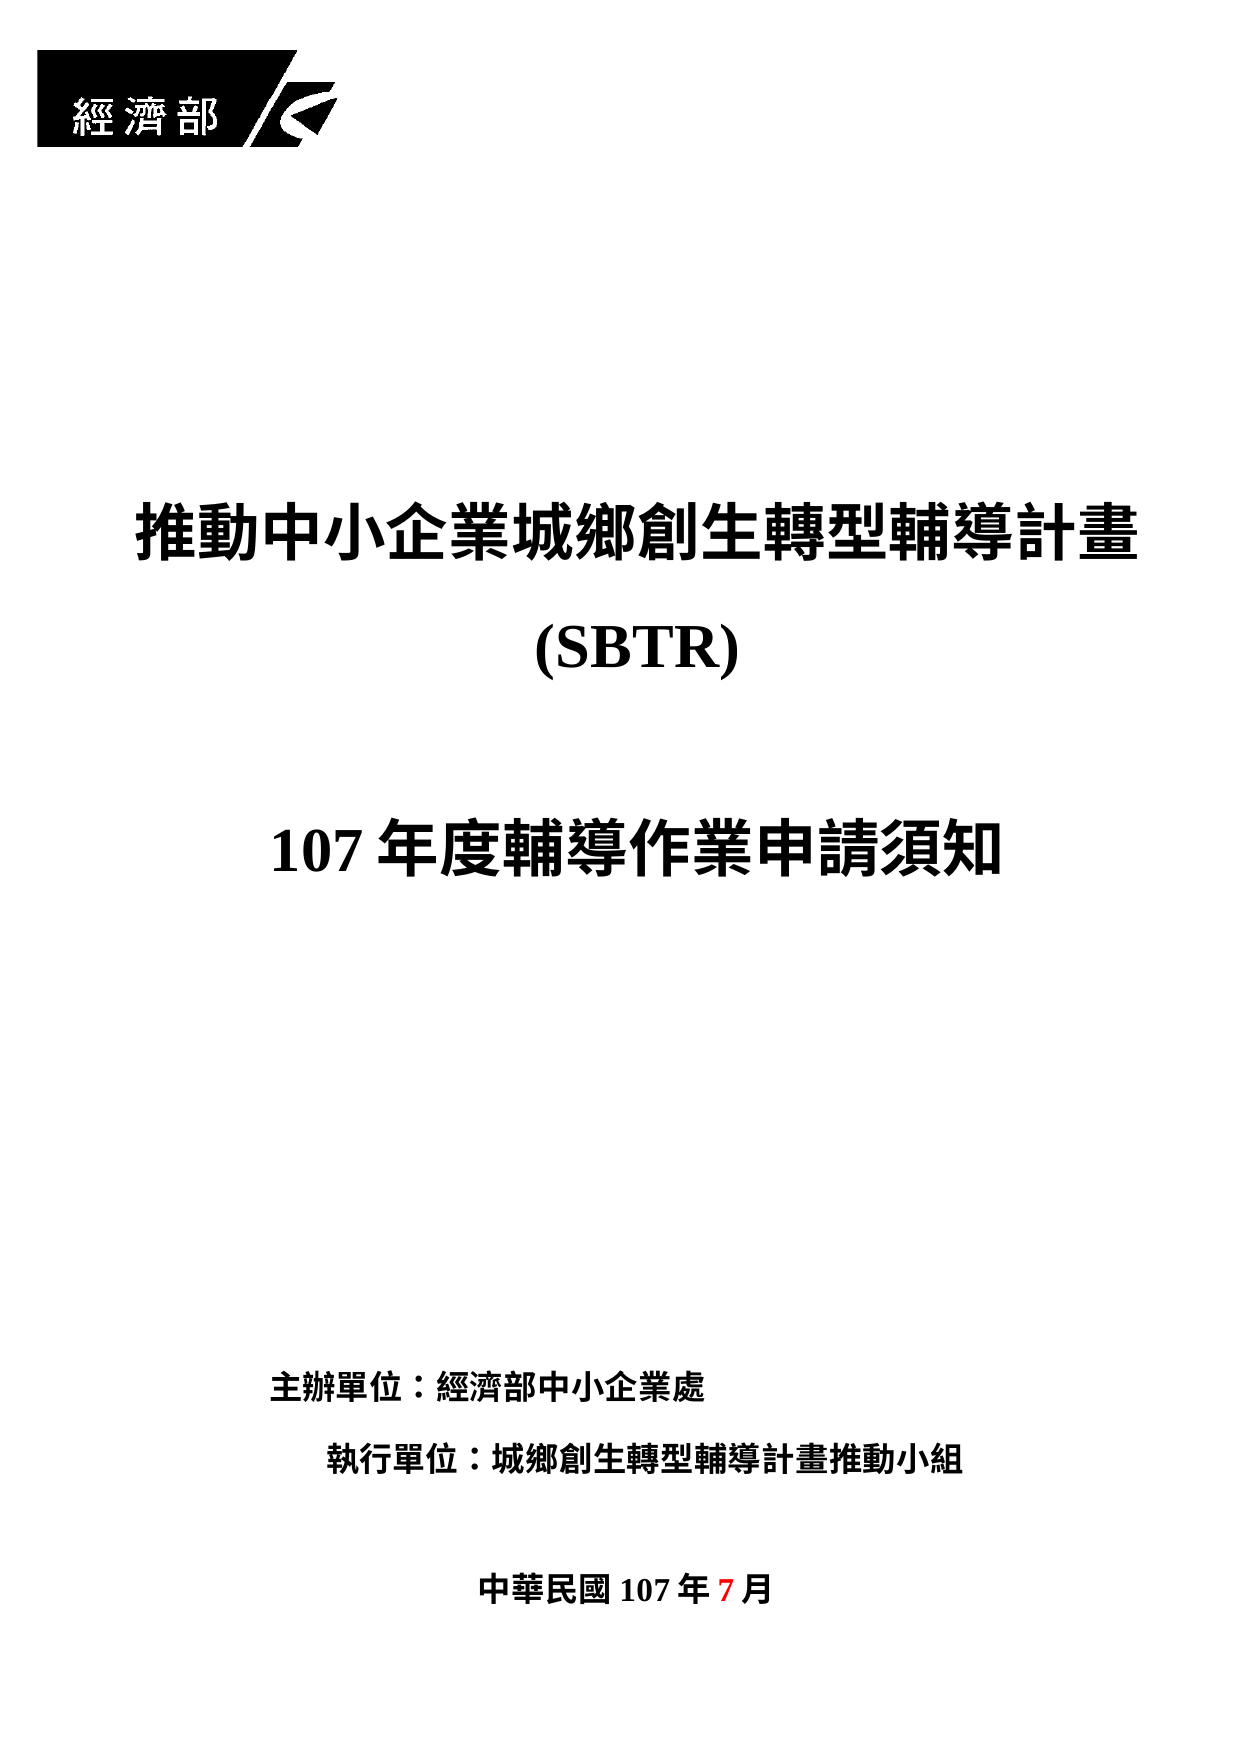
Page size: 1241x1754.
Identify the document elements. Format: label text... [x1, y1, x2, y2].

picture [37, 50, 338, 147]
text 主辦單位：經濟部中小企業處 [127, 1361, 1162, 1409]
text 推動中小企業城鄉創生轉型輔導計畫(SBTR) [112, 482, 1162, 681]
text 執行單位：城鄉創生轉型輔導計畫推動小組 [127, 1433, 1162, 1481]
text 107年度輔導作業申請須知 [112, 825, 1162, 883]
text 中華民國107年7月 [127, 1563, 1125, 1611]
